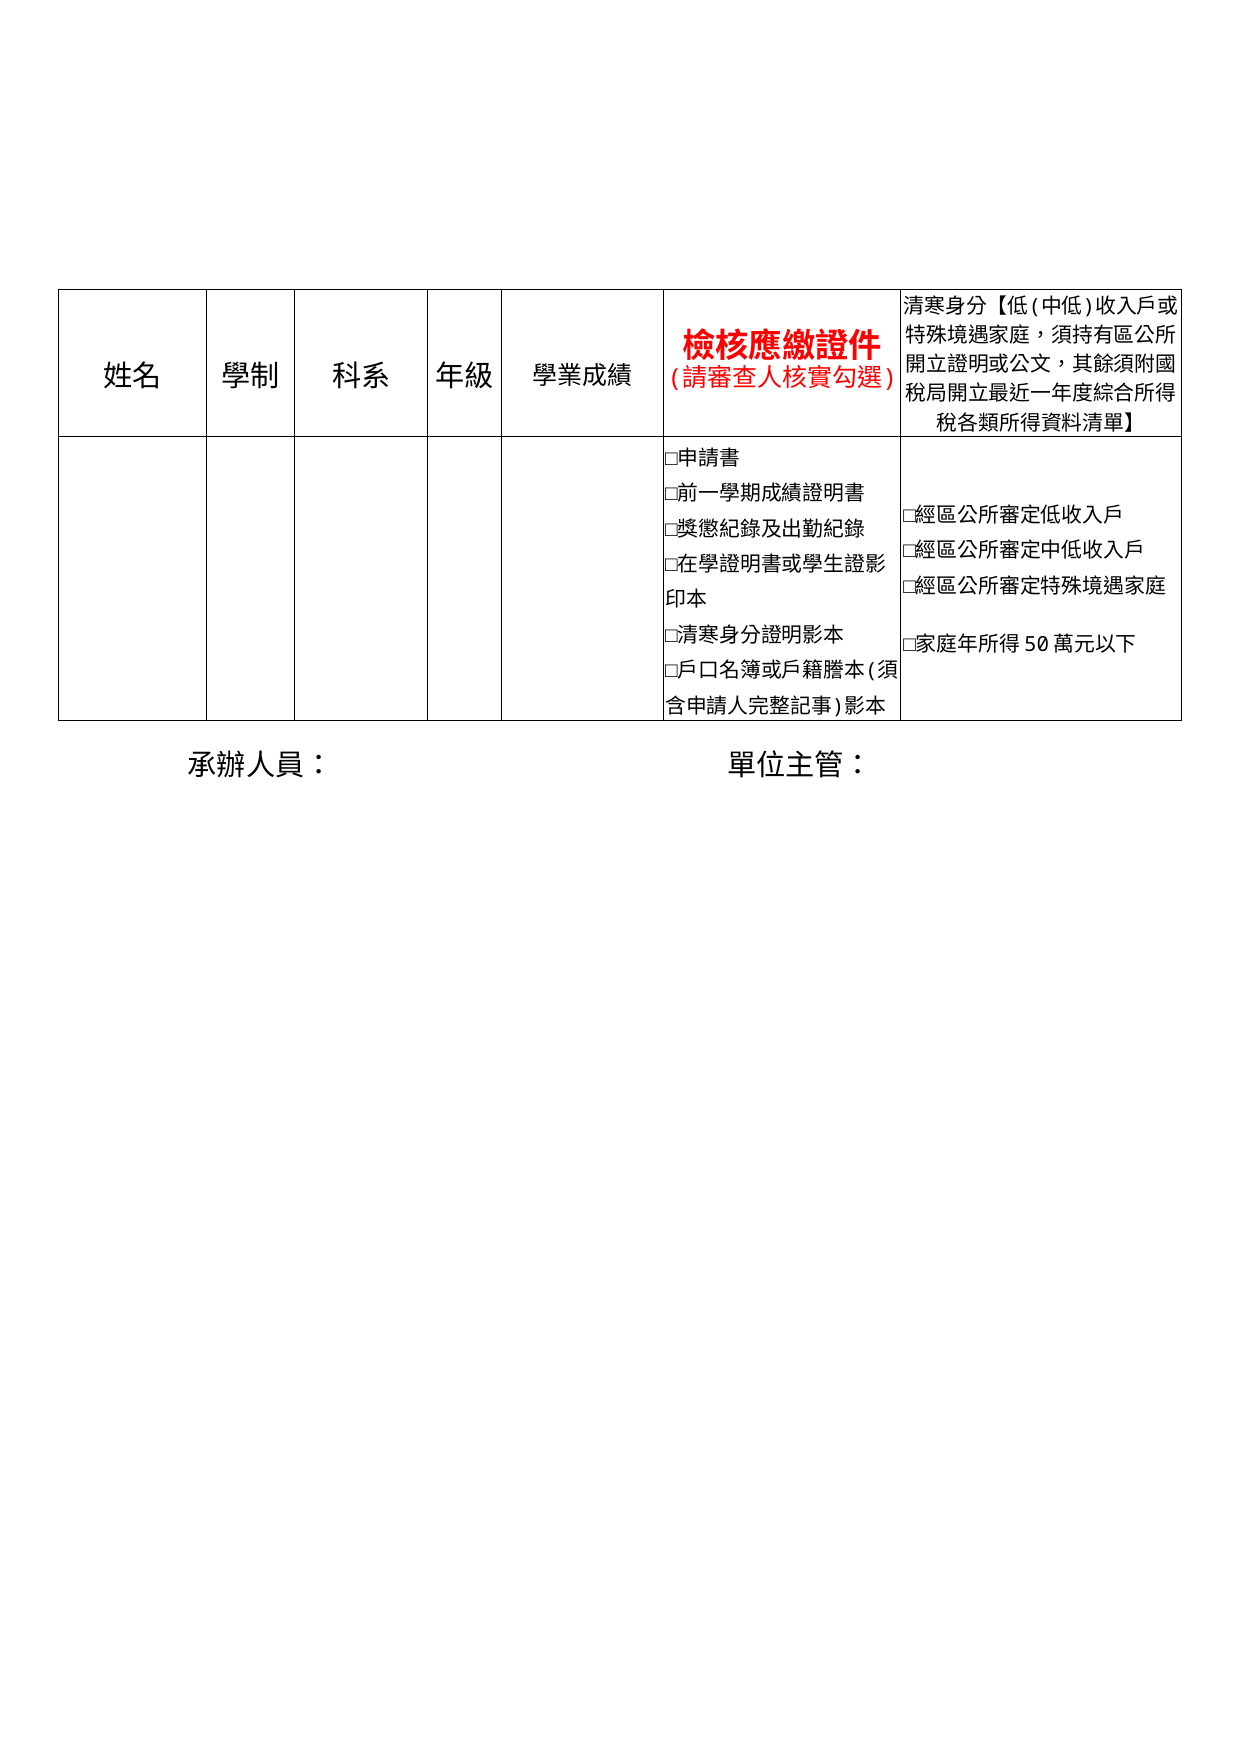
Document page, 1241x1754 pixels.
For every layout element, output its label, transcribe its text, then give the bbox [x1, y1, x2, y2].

table_cell □申請書 □前一學期成績證明書 □獎懲紀錄及出勤紀錄 □在學證明書或學生證影印本 □清寒身分證明影本 □戶口名簿或戶籍謄本(須含申請人完整記事)影本 [664, 437, 900, 720]
table_header 清寒身分【低(中低)收入戶或特殊境遇家庭，須持有區公所開立證明或公文，其餘須附國稅局開立最近一年度綜合所得稅各類所得資料清單】 [901, 290, 1181, 436]
table_header 學制 [207, 290, 294, 436]
text 承辦人員： 單位主管： [187, 721, 1053, 784]
table_cell [59, 437, 206, 720]
table_header 年級 [428, 290, 501, 436]
table_cell [502, 437, 663, 720]
table_cell [295, 437, 427, 720]
table_cell [207, 437, 294, 720]
table_header 姓名 [59, 290, 206, 436]
table_header 檢核應繳證件 (請審查人核實勾選) [664, 290, 900, 436]
table_header 科系 [295, 290, 427, 436]
table_cell [428, 437, 501, 720]
table_cell □經區公所審定低收入戶 □經區公所審定中低收入戶 □經區公所審定特殊境遇家庭 □家庭年所得50萬元以下 [901, 437, 1181, 720]
table_header 學業成績 [502, 290, 663, 436]
